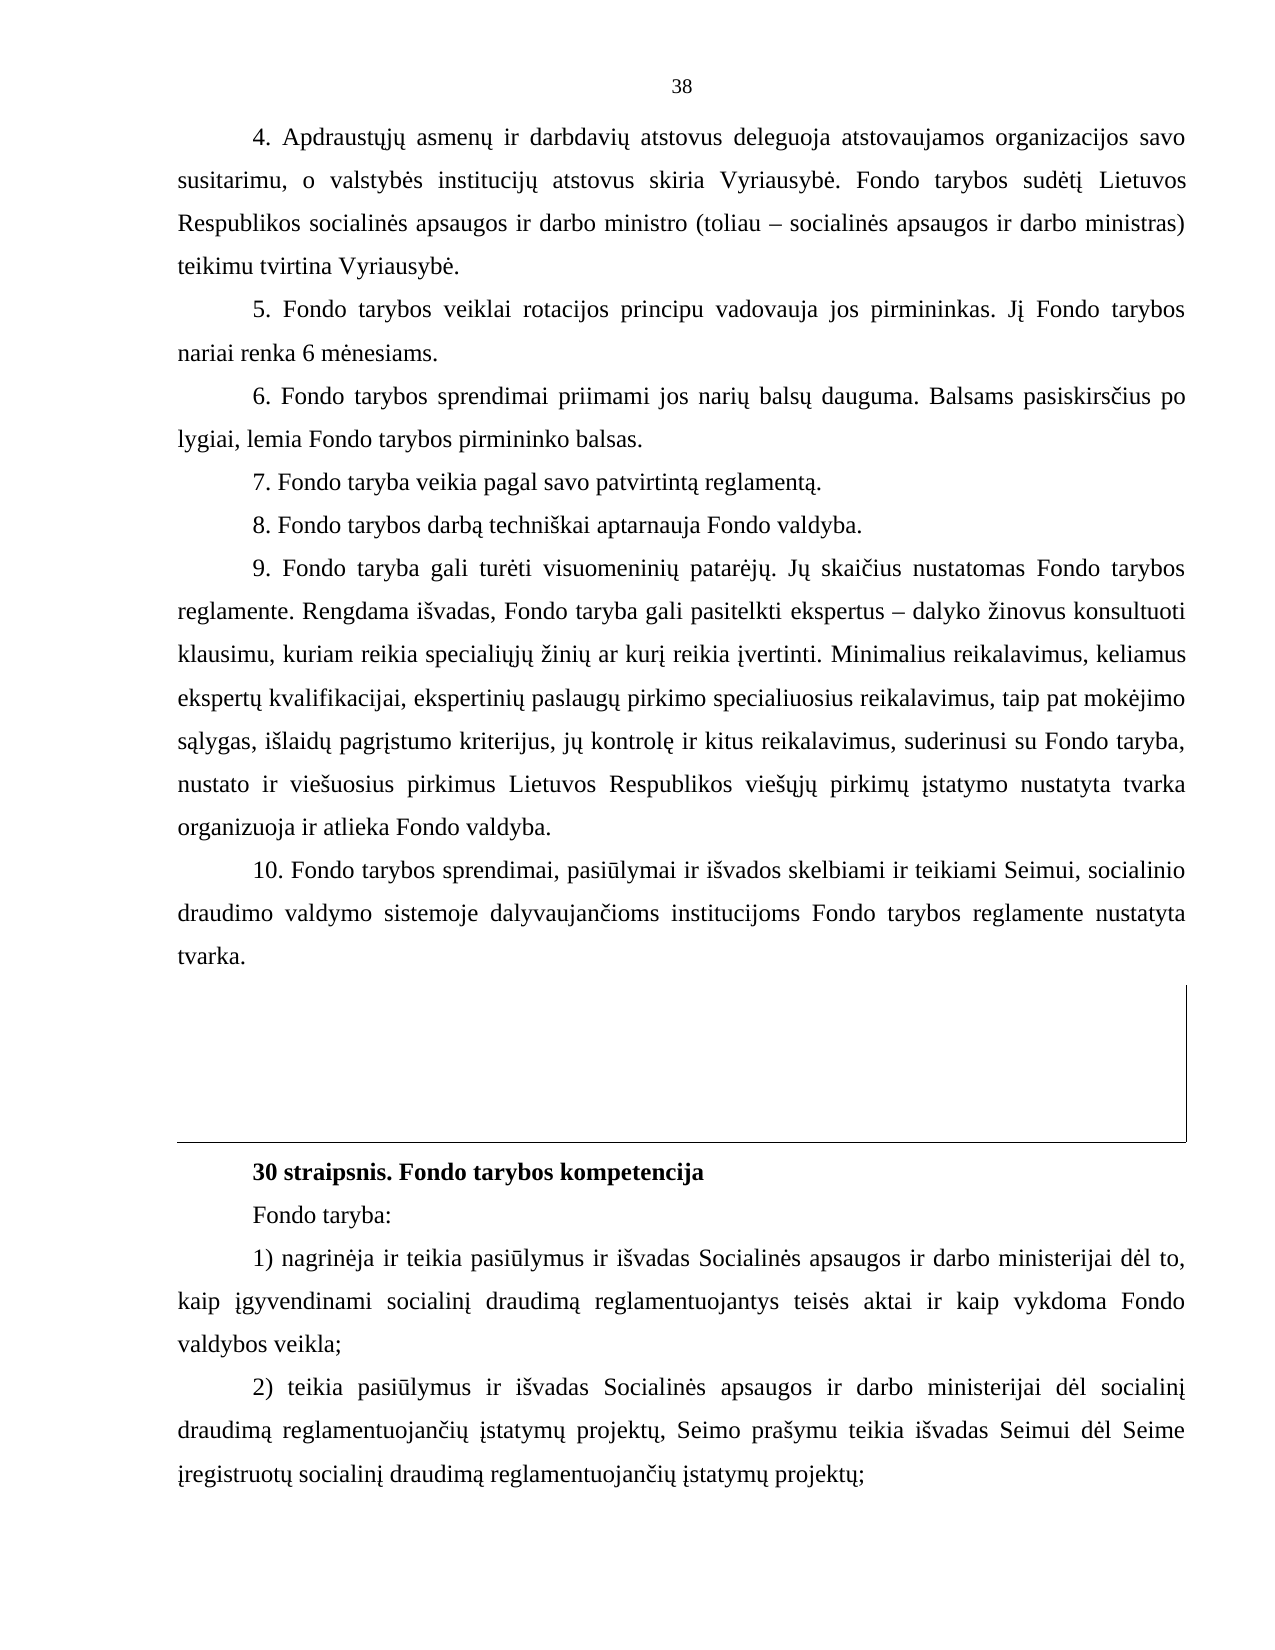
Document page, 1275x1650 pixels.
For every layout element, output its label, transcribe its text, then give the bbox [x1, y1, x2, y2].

text 8. Fondo tarybos darbą techniškai aptarnauja Fondo valdyba. [177, 510, 1186, 539]
text 5. Fondo tarybos veiklai rotacijos principu vadovauja jos pirmininkas. Jį Fondo tarybos nariai renka 6 mėnesiams. [177, 294, 1186, 366]
text 7. Fondo taryba veikia pagal savo patvirtintą reglamentą. [177, 467, 1186, 496]
text Fondo taryba: [177, 1200, 1186, 1229]
text 10. Fondo tarybos sprendimai, pasiūlymai ir išvados skelbiami ir teikiami Seimui, socialinio draudimo valdymo sistemoje dalyvaujančioms institucijoms Fondo tarybos reglamente nustatyta tvarka. [177, 855, 1186, 970]
text 4. Apdraustųjų asmenų ir darbdavių atstovus deleguoja atstovaujamos organizacijos savo susitarimu, o valstybės institucijų atstovus skiria Vyriausybė. Fondo tarybos sudėtį Lietuvos Respublikos socialinės apsaugos ir darbo ministro (toliau – socialinės apsaugos ir darbo ministras) teikimu tvirtina Vyriausybė. [177, 122, 1186, 280]
text 1) nagrinėja ir teikia pasiūlymus ir išvadas Socialinės apsaugos ir darbo ministerijai dėl to, kaip įgyvendinami socialinį draudimą reglamentuojantys teisės aktai ir kaip vykdoma Fondo valdybos veikla; [177, 1243, 1186, 1358]
text 9. Fondo taryba gali turėti visuomeninių patarėjų. Jų skaičius nustatomas Fondo tarybos reglamente. Rengdama išvadas, Fondo taryba gali pasitelkti ekspertus – dalyko žinovus konsultuoti klausimu, kuriam reikia specialiųjų žinių ar kurį reikia įvertinti. Minimalius reikalavimus, keliamus ekspertų kvalifikacijai, ekspertinių paslaugų pirkimo specialiuosius reikalavimus, taip pat mokėjimo sąlygas, išlaidų pagrįstumo kriterijus, jų kontrolę ir kitus reikalavimus, suderinusi su Fondo taryba, nustato ir viešuosius pirkimus Lietuvos Respublikos viešųjų pirkimų įstatymo nustatyta tvarka organizuoja ir atlieka Fondo valdyba. [177, 553, 1186, 841]
text 30 straipsnis. Fondo tarybos kompetencija [177, 1157, 1186, 1186]
text 6. Fondo tarybos sprendimai priimami jos narių balsų dauguma. Balsams pasiskirsčius po lygiai, lemia Fondo tarybos pirmininko balsas. [177, 381, 1186, 453]
text 2) teikia pasiūlymus ir išvadas Socialinės apsaugos ir darbo ministerijai dėl socialinį draudimą reglamentuojančių įstatymų projektų, Seimo prašymu teikia išvadas Seimui dėl Seime įregistruotų socialinį draudimą reglamentuojančių įstatymų projektų; [177, 1372, 1186, 1487]
